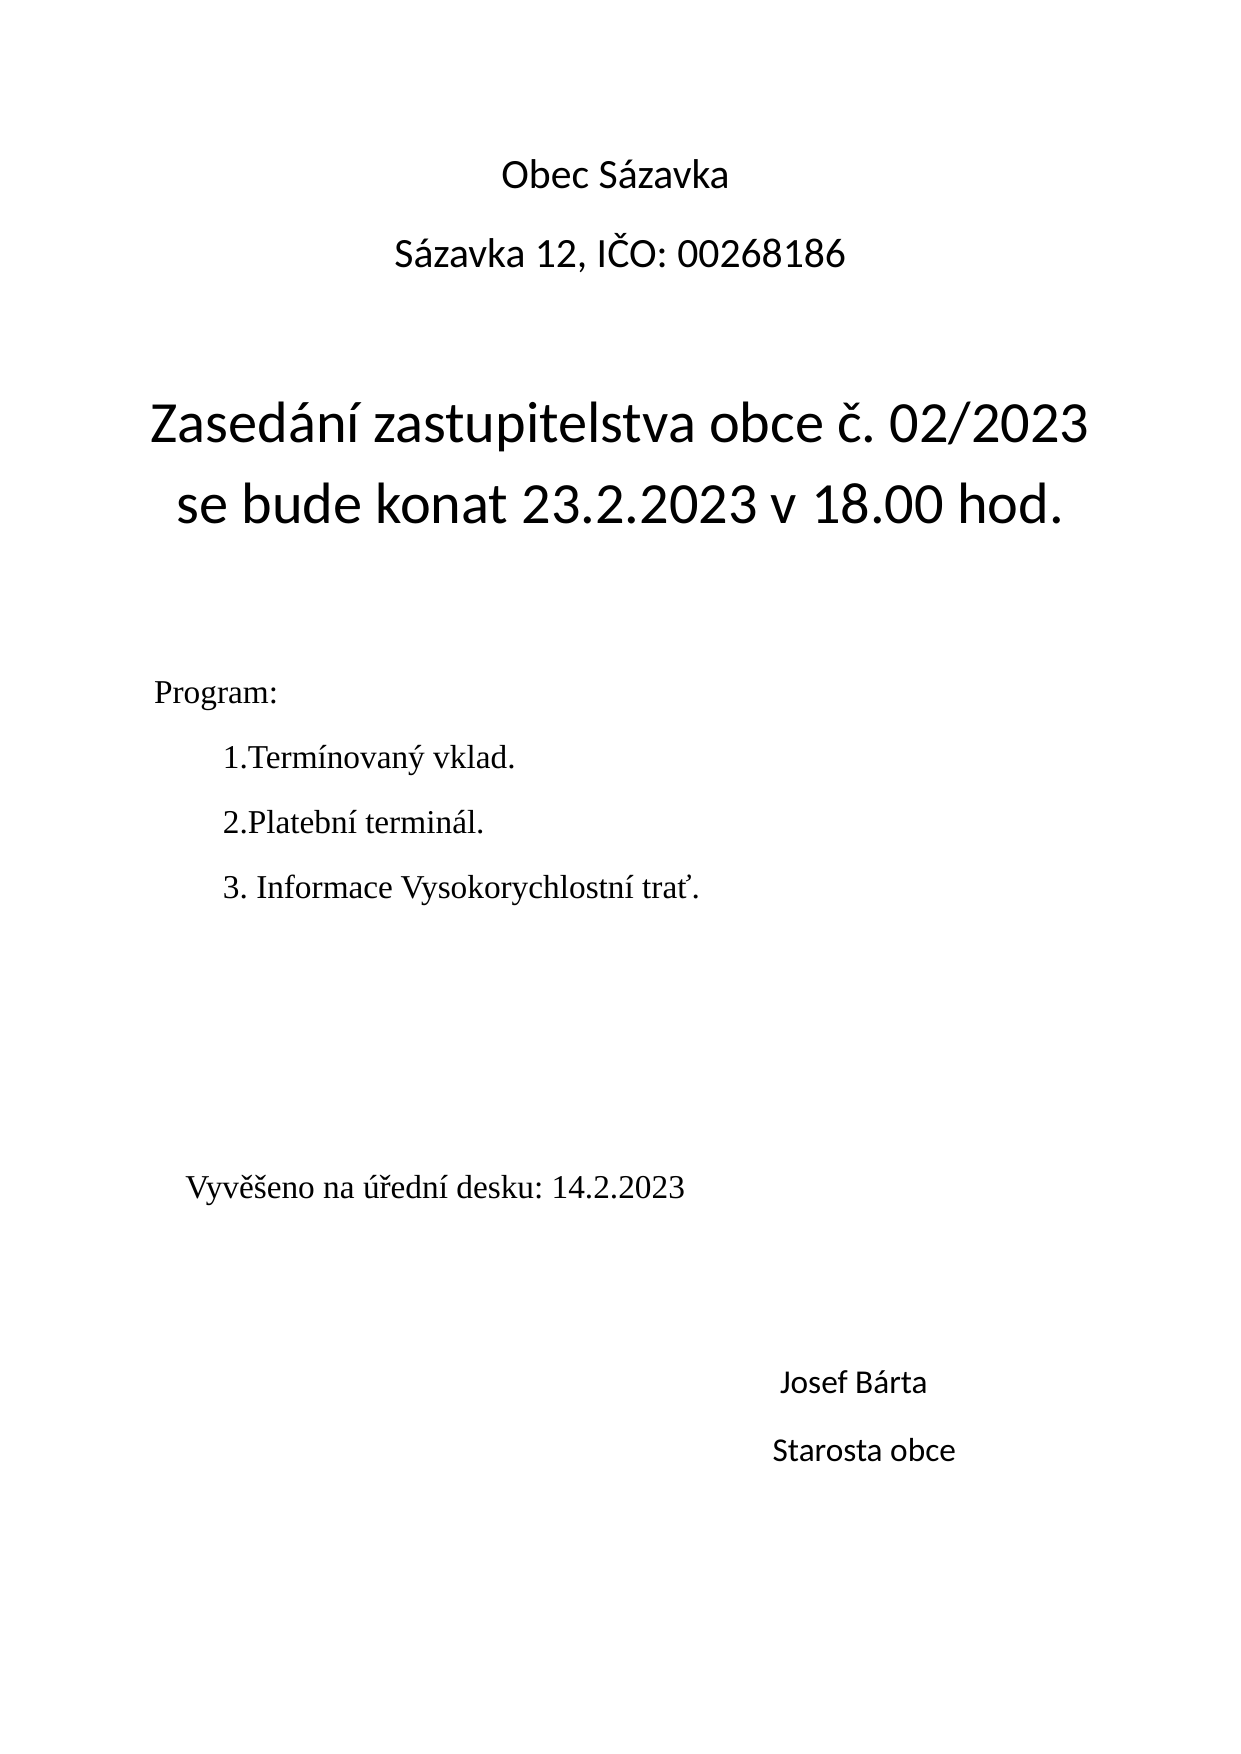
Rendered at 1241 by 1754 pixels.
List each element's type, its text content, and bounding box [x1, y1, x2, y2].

text Josef Bárta [185, 1362, 1093, 1402]
text 2.Platební terminál. [223, 802, 1093, 841]
text Starosta obce [148, 1429, 1093, 1470]
text 3. Informace Vysokorychlostní trať. [223, 867, 1093, 906]
text Program: [154, 673, 1093, 711]
text Obec Sázavka [148, 148, 1093, 198]
text Sázavka 12, IČO: 00268186 [148, 227, 1093, 278]
text 1.Termínovaný vklad. [223, 738, 1093, 776]
text Vyvěšeno na úřední desku: 14.2.2023 [185, 1167, 1093, 1205]
text Zasedání zastupitelstva obce č. 02/2023 se bude konat 23.2.2023 v 18.00 hod. [148, 385, 1093, 538]
